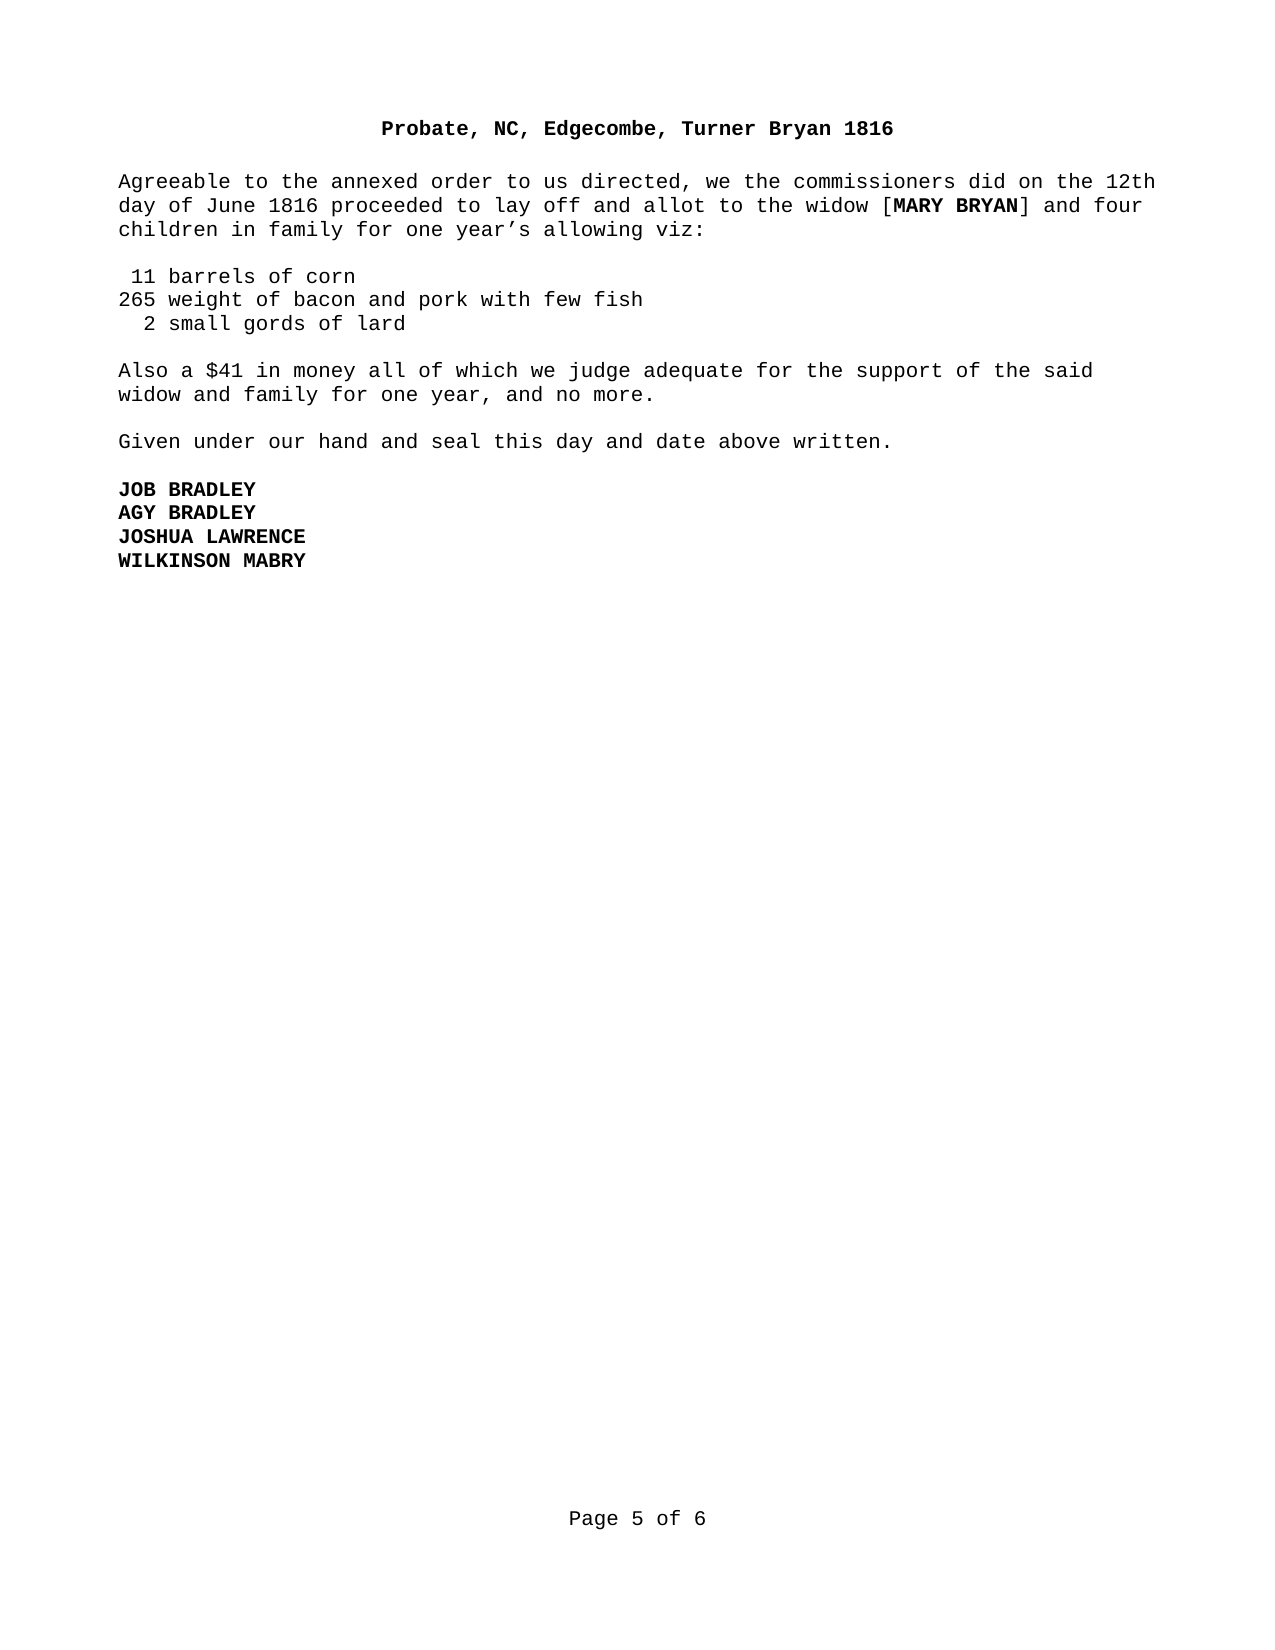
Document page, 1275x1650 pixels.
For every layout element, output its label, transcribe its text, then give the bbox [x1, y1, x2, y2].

text Agy Bradley [118, 502, 1157, 526]
text Joshua Lawrence [118, 526, 1157, 549]
text Wilkinson Mabry [118, 549, 1157, 573]
text 2 small gords of lard [118, 313, 1157, 337]
text 11 barrels of corn [118, 266, 1157, 289]
text job Bradley [118, 479, 1157, 502]
text 265 weight of bacon and pork with few fish [118, 289, 1157, 313]
text Also a $41 in money all of which we judge adequate for the support of the said widow and family for one year, and no more. [118, 360, 1157, 408]
text Agreeable to the annexed order to us directed, we the commissioners did on the 12th day of June 1816 proceeded to lay off and allot to the widow [MARY BRYAN] and four children in family for one year’s allowing viz: [118, 171, 1157, 242]
text Given under our hand and seal this day and date above written. [118, 431, 1157, 455]
